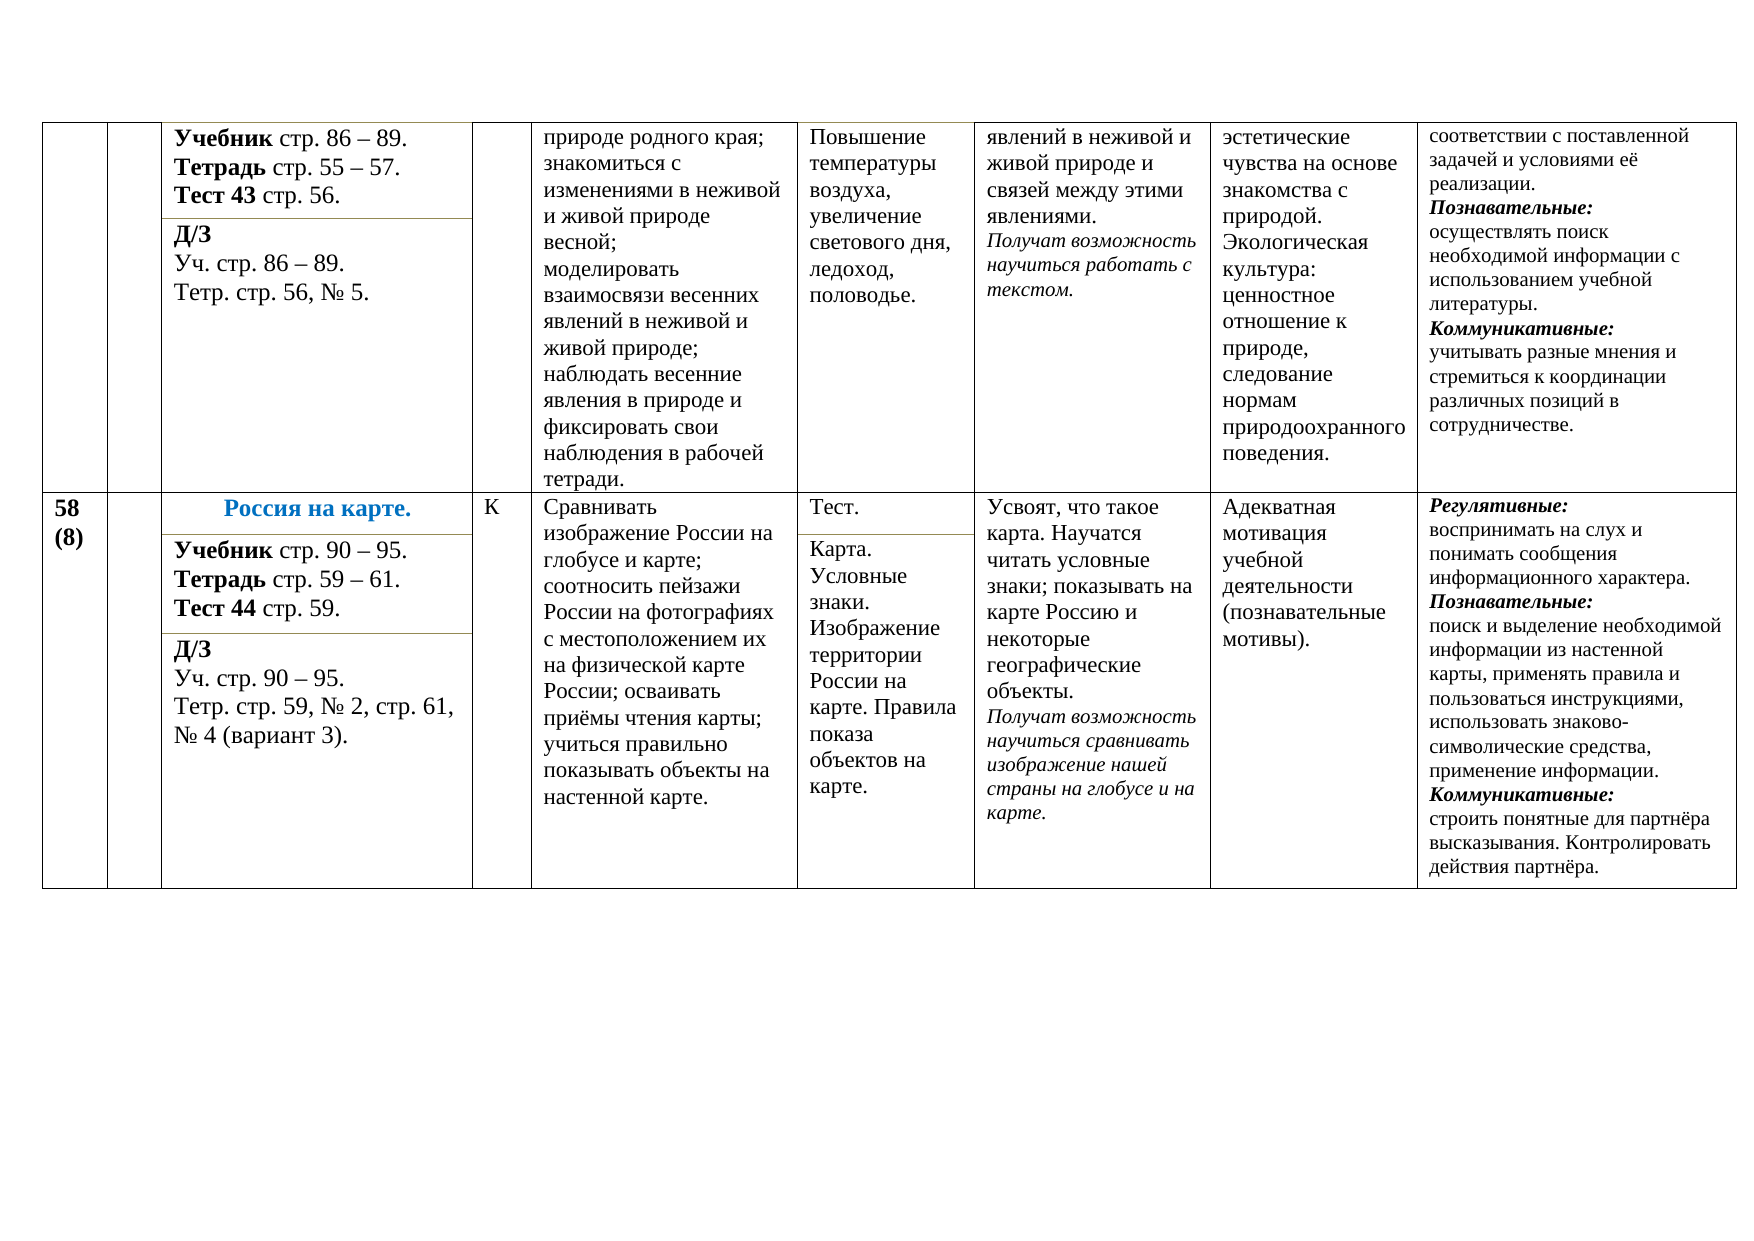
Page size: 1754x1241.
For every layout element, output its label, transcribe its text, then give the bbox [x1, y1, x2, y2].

table_cell Россия на карте. [162, 493, 472, 534]
table_cell природе родного края; знакомиться с изменениями в неживой и живой природе весной; моделировать взаимосвязи весенних явлений в неживой и живой природе; наблюдать весенние явления в природе и фиксировать свои наблюдения в рабочей тетради. [532, 123, 797, 492]
table_cell Повышение температуры воздуха, увеличение светового дня, ледоход, половодье. [798, 123, 974, 492]
table_cell Д/З Уч. стр. 86 – 89. Тетр. стр. 56, № 5. [162, 219, 472, 492]
table_cell Адекватная мотивация учебной деятельности (познавательные мотивы). [1211, 493, 1417, 887]
table_cell [108, 493, 161, 887]
table_cell [473, 123, 531, 492]
table_cell Карта. Условные знаки. Изображение территории России на карте. Правила показа объектов на карте. [798, 535, 974, 887]
table_cell Усвоят, что такое карта. Научатся читать условные знаки; показывать на карте Россию и некоторые географические объекты. Получат возможность научиться сравнивать изображение нашей страны на глобусе и на карте. [975, 493, 1210, 887]
table_cell Сравнивать изображение России на глобусе и карте; соотносить пейзажи России на фотографиях с местоположением их на физической карте России; осваивать приёмы чтения карты; учиться правильно показывать объекты на настенной карте. [532, 493, 797, 887]
table_cell эстетические чувства на основе знакомства с природой. Экологическая культура: ценностное отношение к природе, следование нормам природоохранного поведения. [1211, 123, 1417, 492]
table_cell Регулятивные: воспринимать на слух и понимать сообщения информационного характера. Познавательные: поиск и выделение необходимой информации из настенной карты, применять правила и пользоваться инструкциями, использовать знаково-символические средства, применение информации. Коммуникативные: строить понятные для партнёра высказывания. Контролировать действия партнёра. [1418, 493, 1736, 887]
table_cell [108, 123, 161, 492]
table_cell Тест. [798, 493, 974, 534]
table_cell Д/З Уч. стр. 90 – 95. Тетр. стр. 59, № 2, стр. 61, № 4 (вариант 3). [162, 634, 472, 887]
table_cell соответствии с поставленной задачей и условиями её реализации. Познавательные: осуществлять поиск необходимой информации с использованием учебной литературы. Коммуникативные: учитывать разные мнения и стремиться к координации различных позиций в сотрудничестве. [1418, 123, 1736, 492]
table_cell [43, 123, 107, 492]
table_cell К [473, 493, 531, 887]
table_cell Учебник стр. 86 – 89. Тетрадь стр. 55 – 57. Тест 43 стр. 56. [162, 123, 472, 218]
table_cell 58 (8) [43, 493, 107, 887]
table_cell Учебник стр. 90 – 95. Тетрадь стр. 59 – 61. Тест 44 стр. 59. [162, 535, 472, 633]
table_cell явлений в неживой и живой природе и связей между этими явлениями. Получат возможность научиться работать с текстом. [975, 123, 1210, 492]
